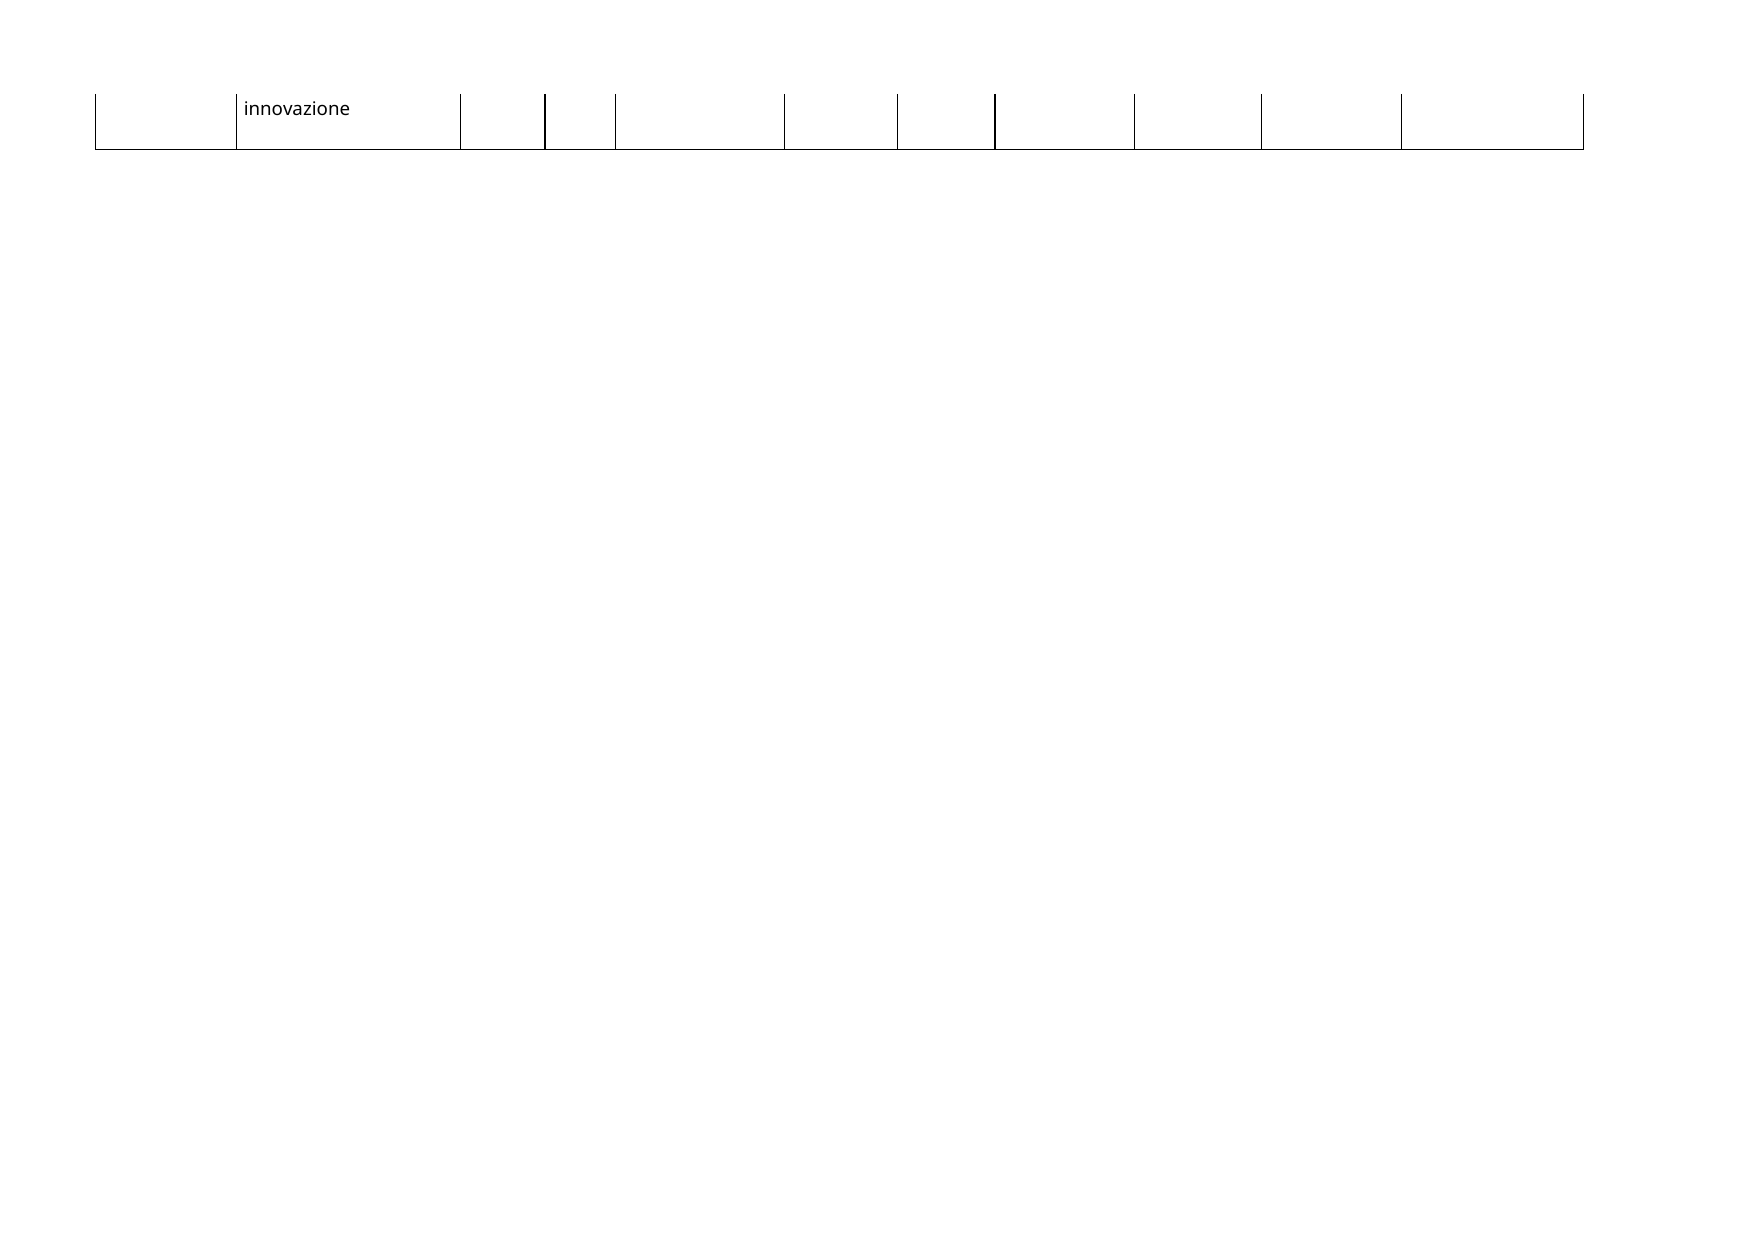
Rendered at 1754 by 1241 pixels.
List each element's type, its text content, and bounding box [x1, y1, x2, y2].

table_cell [996, 94, 1134, 121]
table_cell [237, 121, 460, 149]
table_cell [898, 121, 994, 149]
table_cell [1135, 94, 1261, 121]
table_cell [1262, 121, 1401, 149]
table_cell [785, 121, 897, 149]
table_cell [1135, 121, 1261, 149]
table_cell [96, 94, 236, 121]
table_cell [1402, 121, 1583, 149]
table_cell [785, 94, 897, 121]
table_cell [461, 121, 544, 149]
table_cell [1402, 94, 1583, 121]
table_cell [898, 94, 994, 121]
table_cell [616, 94, 784, 121]
table_cell [996, 121, 1134, 149]
table_cell [1262, 94, 1401, 121]
table_cell [546, 121, 615, 149]
table_cell [96, 121, 236, 149]
table_cell innovazione [237, 94, 460, 121]
table_cell [616, 121, 784, 149]
table_cell [546, 94, 615, 121]
table_cell [461, 94, 544, 121]
